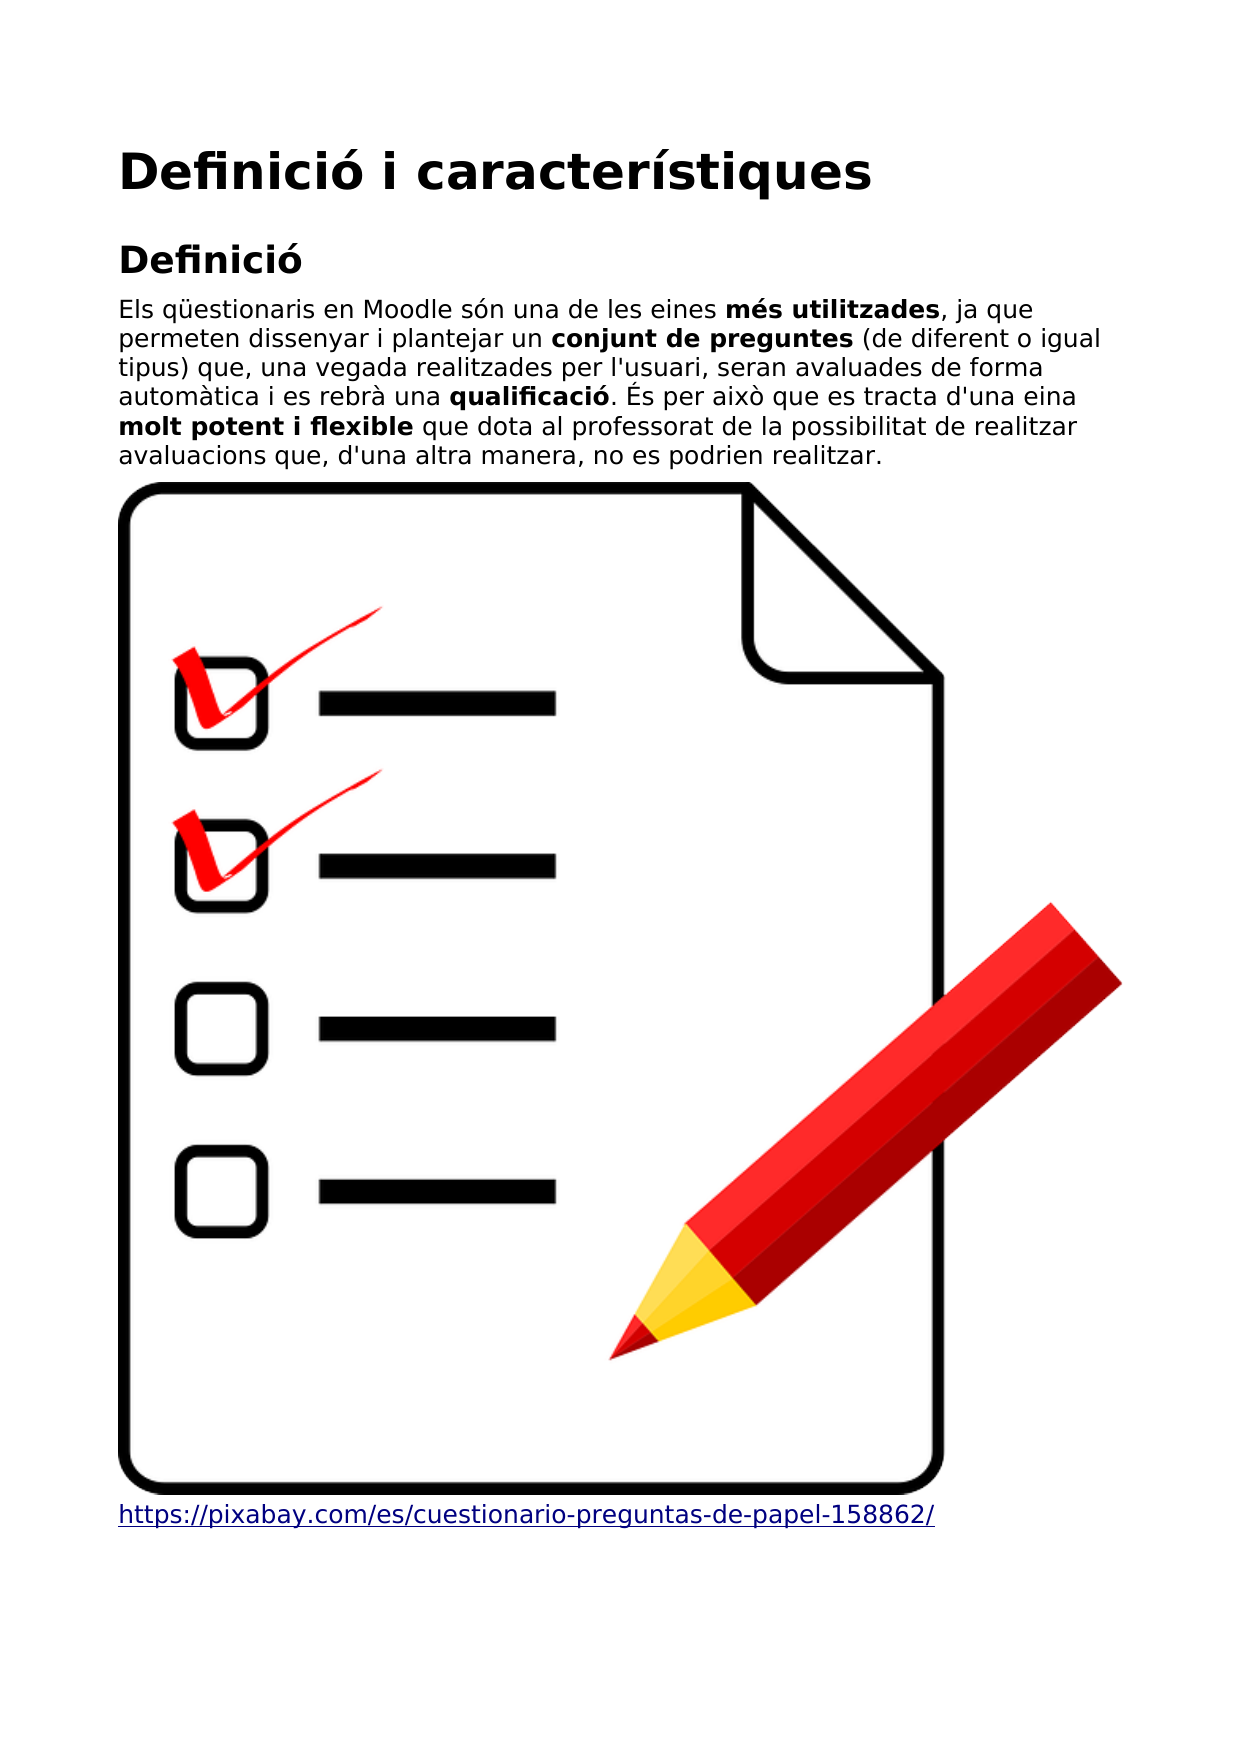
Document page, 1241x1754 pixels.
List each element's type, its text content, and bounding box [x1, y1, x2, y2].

subtitle Definició [118, 239, 1122, 282]
text Els qüestionaris en Moodle són una de les eines més utilitzades, ja que permeten dissenyar i plantejar un conjunt de preguntes (de diferent o igual tipus) que, una vegada realitzades per l'usuari, seran avaluades de forma automàtica i es rebrà una qualificació. És per això que es tracta d'una eina molt potent i flexible que dota al professorat de la possibilitat de realitzar avaluacions que, d'una altra manera, no es podrien realitzar. [118, 295, 1122, 470]
subtitle Definició i característiques [118, 143, 1122, 201]
picture [118, 482, 1123, 1495]
text https://pixabay.com/es/cuestionario-preguntas-de-papel-158862/ [118, 1495, 1122, 1529]
